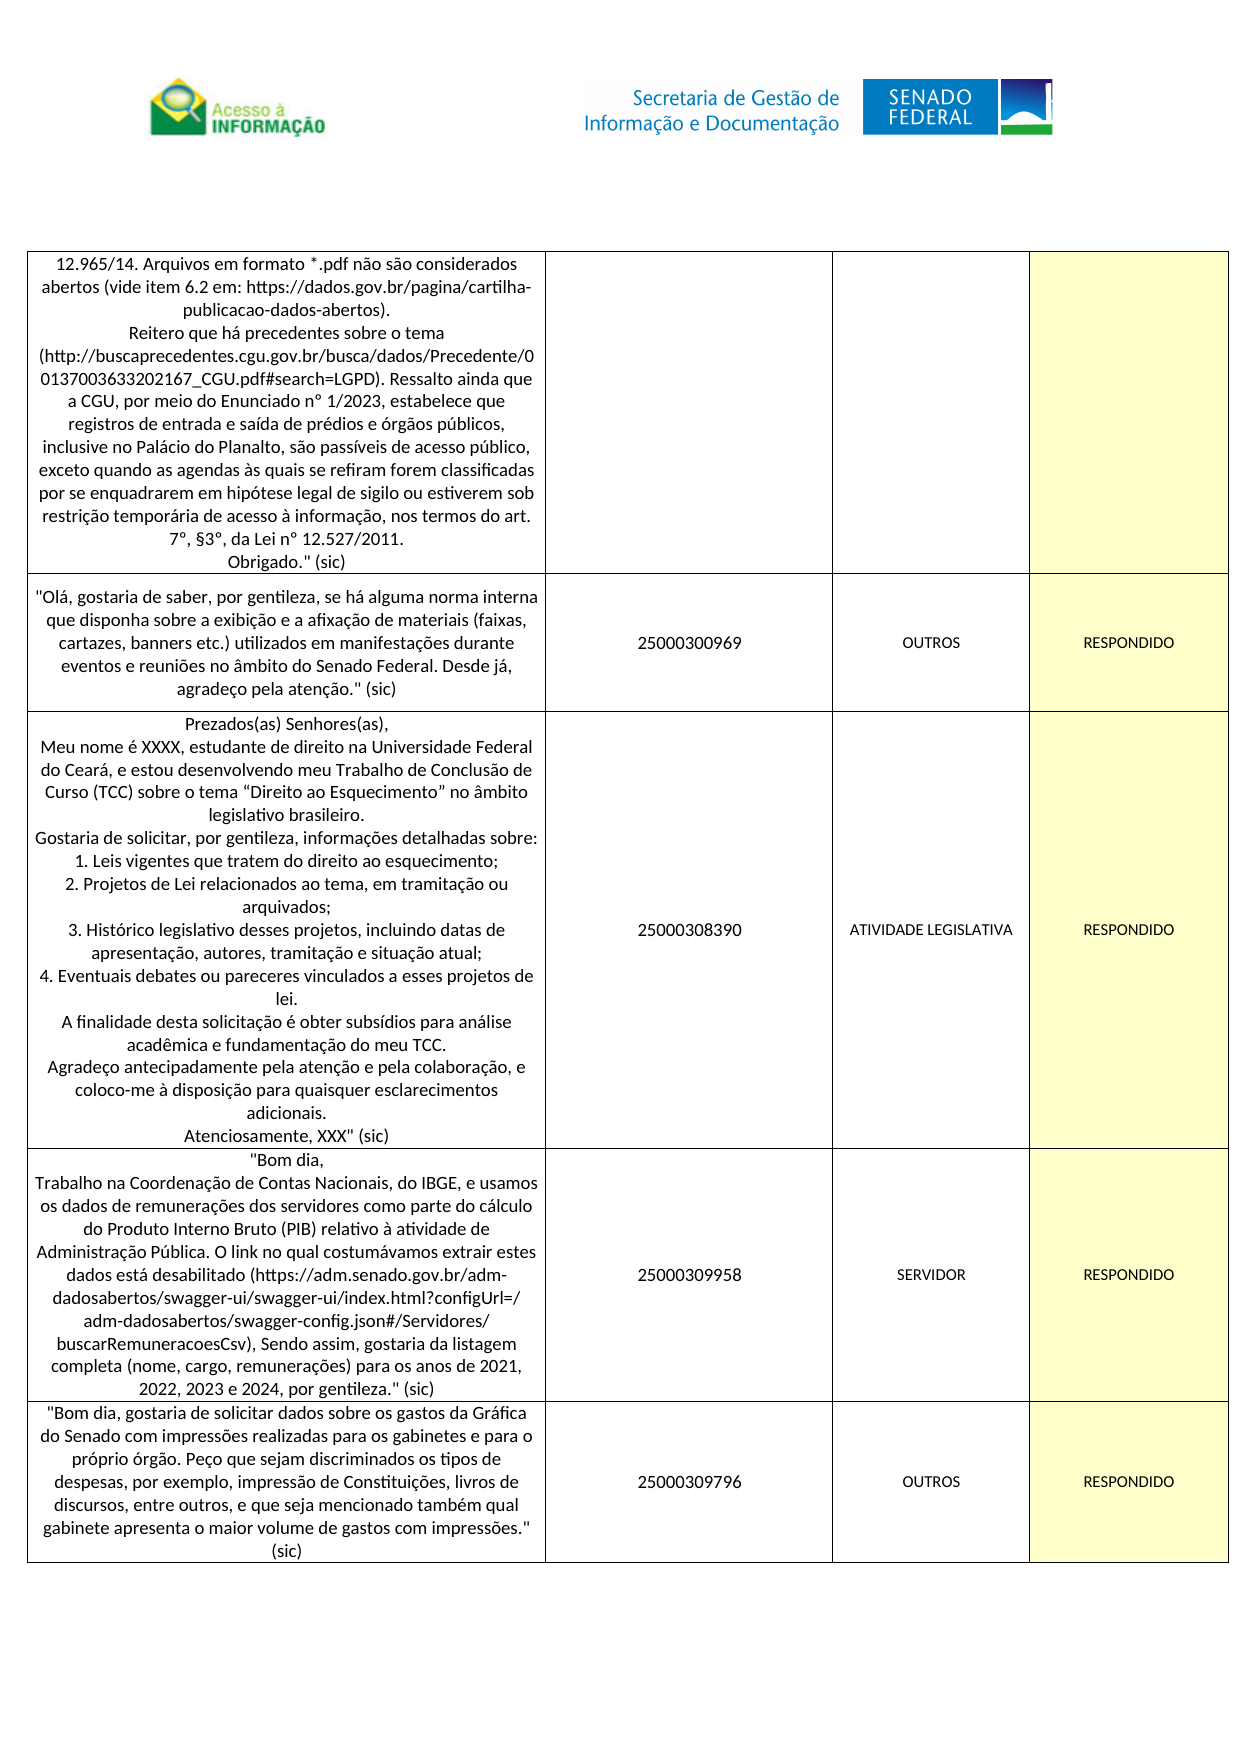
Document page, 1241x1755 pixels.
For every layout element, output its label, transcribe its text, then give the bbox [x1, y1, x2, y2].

table_cell "Bom dia, gostaria de solicitar dados sobre os gastos da Gráfica do Senado com impressões realizadas para os gabinetes e para o próprio órgão. Peço que sejam discriminados os tipos de despesas, por exemplo, impressão de Constituições, livros de discursos, entre outros, e que seja mencionado também qual gabinete apresenta o maior volume de gastos com impressões." (sic) [28, 1402, 545, 1562]
table_cell [1030, 252, 1228, 573]
table_cell SERVIDOR [833, 1149, 1029, 1401]
table_cell RESPONDIDO [1030, 1149, 1228, 1401]
table_cell 25000300969 [546, 574, 832, 711]
table_cell ATIVIDADE LEGISLATIVA [833, 712, 1029, 1147]
table_cell Prezados(as) Senhores(as), Meu nome é XXXX, estudante de direito na Universidade Federal do Ceará, e estou desenvolvendo meu Trabalho de Conclusão de Curso (TCC) sobre o tema “Direito ao Esquecimento” no âmbito legislativo brasileiro. Gostaria de solicitar, por gentileza, informações detalhadas sobre: 1. Leis vigentes que tratem do direito ao esquecimento; 2. Projetos de Lei relacionados ao tema, em tramitação ou arquivados; 3. Histórico legislativo desses projetos, incluindo datas de apresentação, autores, tramitação e situação atual; 4. Eventuais debates ou pareceres vinculados a esses projetos de lei. A finalidade desta solicitação é obter subsídios para análise acadêmica e fundamentação do meu TCC. Agradeço antecipadamente pela atenção e pela colaboração, e coloco-me à disposição para quaisquer esclarecimentos adicionais. Atenciosamente, XXX" (sic) [28, 712, 545, 1147]
table_cell "Bom dia, Trabalho na Coordenação de Contas Nacionais, do IBGE, e usamos os dados de remunerações dos servidores como parte do cálculo do Produto Interno Bruto (PIB) relativo à atividade de Administração Pública. O link no qual costumávamos extrair estes dados está desabilitado (https://adm.senado.gov.br/adm-dadosabertos/swagger-ui/swagger-ui/index.html?configUrl=/adm-dadosabertos/swagger-config.json#/Servidores/buscarRemuneracoesCsv), Sendo assim, gostaria da listagem completa (nome, cargo, remunerações) para os anos de 2021, 2022, 2023 e 2024, por gentileza." (sic) [28, 1149, 545, 1401]
table_cell OUTROS [833, 574, 1029, 711]
table_cell OUTROS [833, 1402, 1029, 1562]
table_cell RESPONDIDO [1030, 574, 1228, 711]
table_cell 12.965/14. Arquivos em formato *.pdf não são considerados abertos (vide item 6.2 em: https://dados.gov.br/pagina/cartilha-publicacao-dados-abertos). Reitero que há precedentes sobre o tema (http://buscaprecedentes.cgu.gov.br/busca/dados/Precedente/00137003633202167_CGU.pdf#search=LGPD). Ressalto ainda que a CGU, por meio do Enunciado nº 1/2023, estabelece que registros de entrada e saída de prédios e órgãos públicos, inclusive no Palácio do Planalto, são passíveis de acesso público, exceto quando as agendas às quais se refiram forem classificadas por se enquadrarem em hipótese legal de sigilo ou estiverem sob restrição temporária de acesso à informação, nos termos do art. 7º, §3º, da Lei nº 12.527/2011. Obrigado." (sic) [28, 252, 545, 573]
table_cell [833, 252, 1029, 573]
table_cell RESPONDIDO [1030, 1402, 1228, 1562]
table_cell "Olá, gostaria de saber, por gentileza, se há alguma norma interna que disponha sobre a exibição e a afixação de materiais (faixas, cartazes, banners etc.) utilizados em manifestações durante eventos e reuniões no âmbito do Senado Federal. Desde já, agradeço pela atenção." (sic) [28, 574, 545, 711]
table_cell RESPONDIDO [1030, 712, 1228, 1147]
table_cell 25000309958 [546, 1149, 832, 1401]
table_cell [546, 252, 832, 573]
table_cell 25000309796 [546, 1402, 832, 1562]
table_cell 25000308390 [546, 712, 832, 1147]
